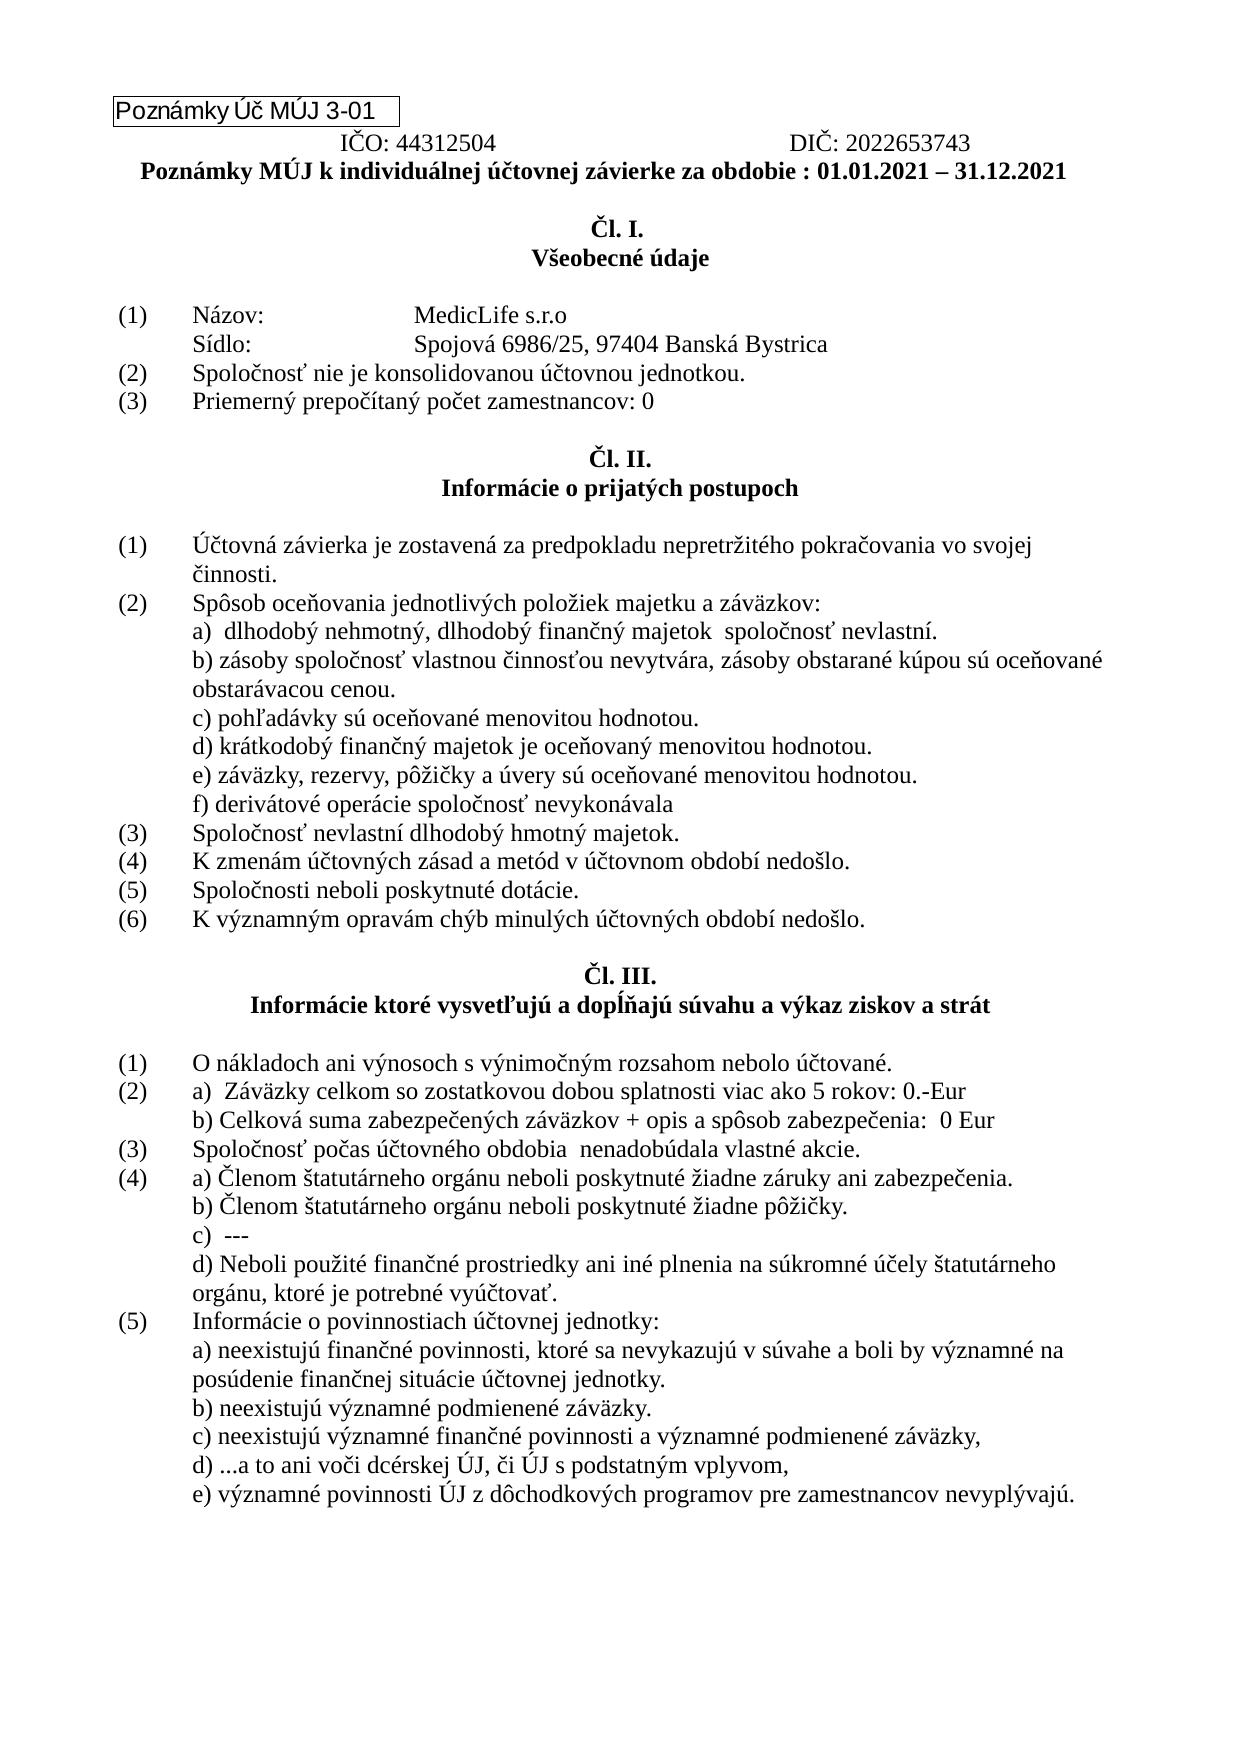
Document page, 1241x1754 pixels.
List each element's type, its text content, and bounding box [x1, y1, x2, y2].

text (3) Spoločnosť nevlastní dlhodobý hmotný majetok. [118, 818, 1122, 846]
text (5) Spoločnosti neboli poskytnuté dotácie. [118, 875, 1122, 904]
text IČO: 44312504 DIČ: 2022653743 [118, 69, 1122, 156]
text Čl. III. [118, 961, 1122, 990]
text (1) Účtovná závierka je zostavená za predpokladu nepretržitého pokračovania vo svojej činnosti. [118, 530, 1122, 588]
text a) dlhodobý nehmotný, dlhodobý finančný majetok spoločnosť nevlastní. [118, 616, 1122, 645]
text b) Členom štatutárneho orgánu neboli poskytnuté žiadne pôžičky. [118, 1191, 1122, 1220]
text Informácie o prijatých postupoch [118, 473, 1122, 501]
text (1) O nákladoch ani výnosoch s výnimočným rozsahom nebolo účtované. [118, 1048, 1122, 1076]
text (4) a) Členom štatutárneho orgánu neboli poskytnuté žiadne záruky ani zabezpečenia. [118, 1163, 1122, 1191]
text Všeobecné údaje [118, 243, 1122, 271]
text Čl. II. [118, 444, 1122, 473]
text (5) Informácie o povinnostiach účtovnej jednotky: [118, 1306, 1122, 1335]
text b) neexistujú významné podmienené záväzky. [118, 1393, 1122, 1421]
text Informácie ktoré vysvetľujú a dopĺňajú súvahu a výkaz ziskov a strát [118, 990, 1122, 1019]
text c) --- [118, 1220, 1122, 1249]
text Čl. I. [118, 214, 1122, 243]
text c) pohľadávky sú oceňované menovitou hodnotou. [118, 703, 1122, 731]
text (1) Názov: MedicLife s.r.o [118, 300, 1122, 329]
text d) krátkodobý finančný majetok je oceňovaný menovitou hodnotou. [118, 731, 1122, 760]
text (3) Priemerný prepočítaný počet zamestnancov: 0 [118, 386, 1122, 415]
text (2) a) Záväzky celkom so zostatkovou dobou splatnosti viac ako 5 rokov: 0.-Eur [118, 1076, 1122, 1105]
text Poznámky MÚJ k individuálnej účtovnej závierke za obdobie : 01.01.2021 – 31.12.2021 [118, 156, 1122, 185]
text e) záväzky, rezervy, pôžičky a úvery sú oceňované menovitou hodnotou. [118, 760, 1122, 789]
text (4) K zmenám účtovných zásad a metód v účtovnom období nedošlo. [118, 846, 1122, 875]
text Sídlo: Spojová 6986/25, 97404 Banská Bystrica [118, 329, 1122, 358]
text (6) K významným opravám chýb minulých účtovných období nedošlo. [118, 904, 1122, 933]
text d) ...a to ani voči dcérskej ÚJ, či ÚJ s podstatným vplyvom, [118, 1450, 1122, 1479]
text (3) Spoločnosť počas účtovného obdobia nenadobúdala vlastné akcie. [118, 1134, 1122, 1163]
text d) Neboli použité finančné prostriedky ani iné plnenia na súkromné účely štatutárneho orgánu, ktoré je potrebné vyúčtovať. [118, 1249, 1122, 1306]
text f) derivátové operácie spoločnosť nevykonávala [118, 789, 1122, 818]
text a) neexistujú finančné povinnosti, ktoré sa nevykazujú v súvahe a boli by významné na posúdenie finančnej situácie účtovnej jednotky. [118, 1335, 1122, 1393]
text (2) Spoločnosť nie je konsolidovanou účtovnou jednotkou. [118, 358, 1122, 386]
text e) významné povinnosti ÚJ z dôchodkových programov pre zamestnancov nevyplývajú. [118, 1479, 1122, 1508]
text b) Celková suma zabezpečených záväzkov + opis a spôsob zabezpečenia: 0 Eur [118, 1105, 1122, 1134]
text (2) Spôsob oceňovania jednotlivých položiek majetku a záväzkov: [118, 588, 1122, 616]
text b) zásoby spoločnosť vlastnou činnosťou nevytvára, zásoby obstarané kúpou sú oceňované obstarávacou cenou. [118, 645, 1122, 703]
text c) neexistujú významné finančné povinnosti a významné podmienené záväzky, [118, 1421, 1122, 1450]
